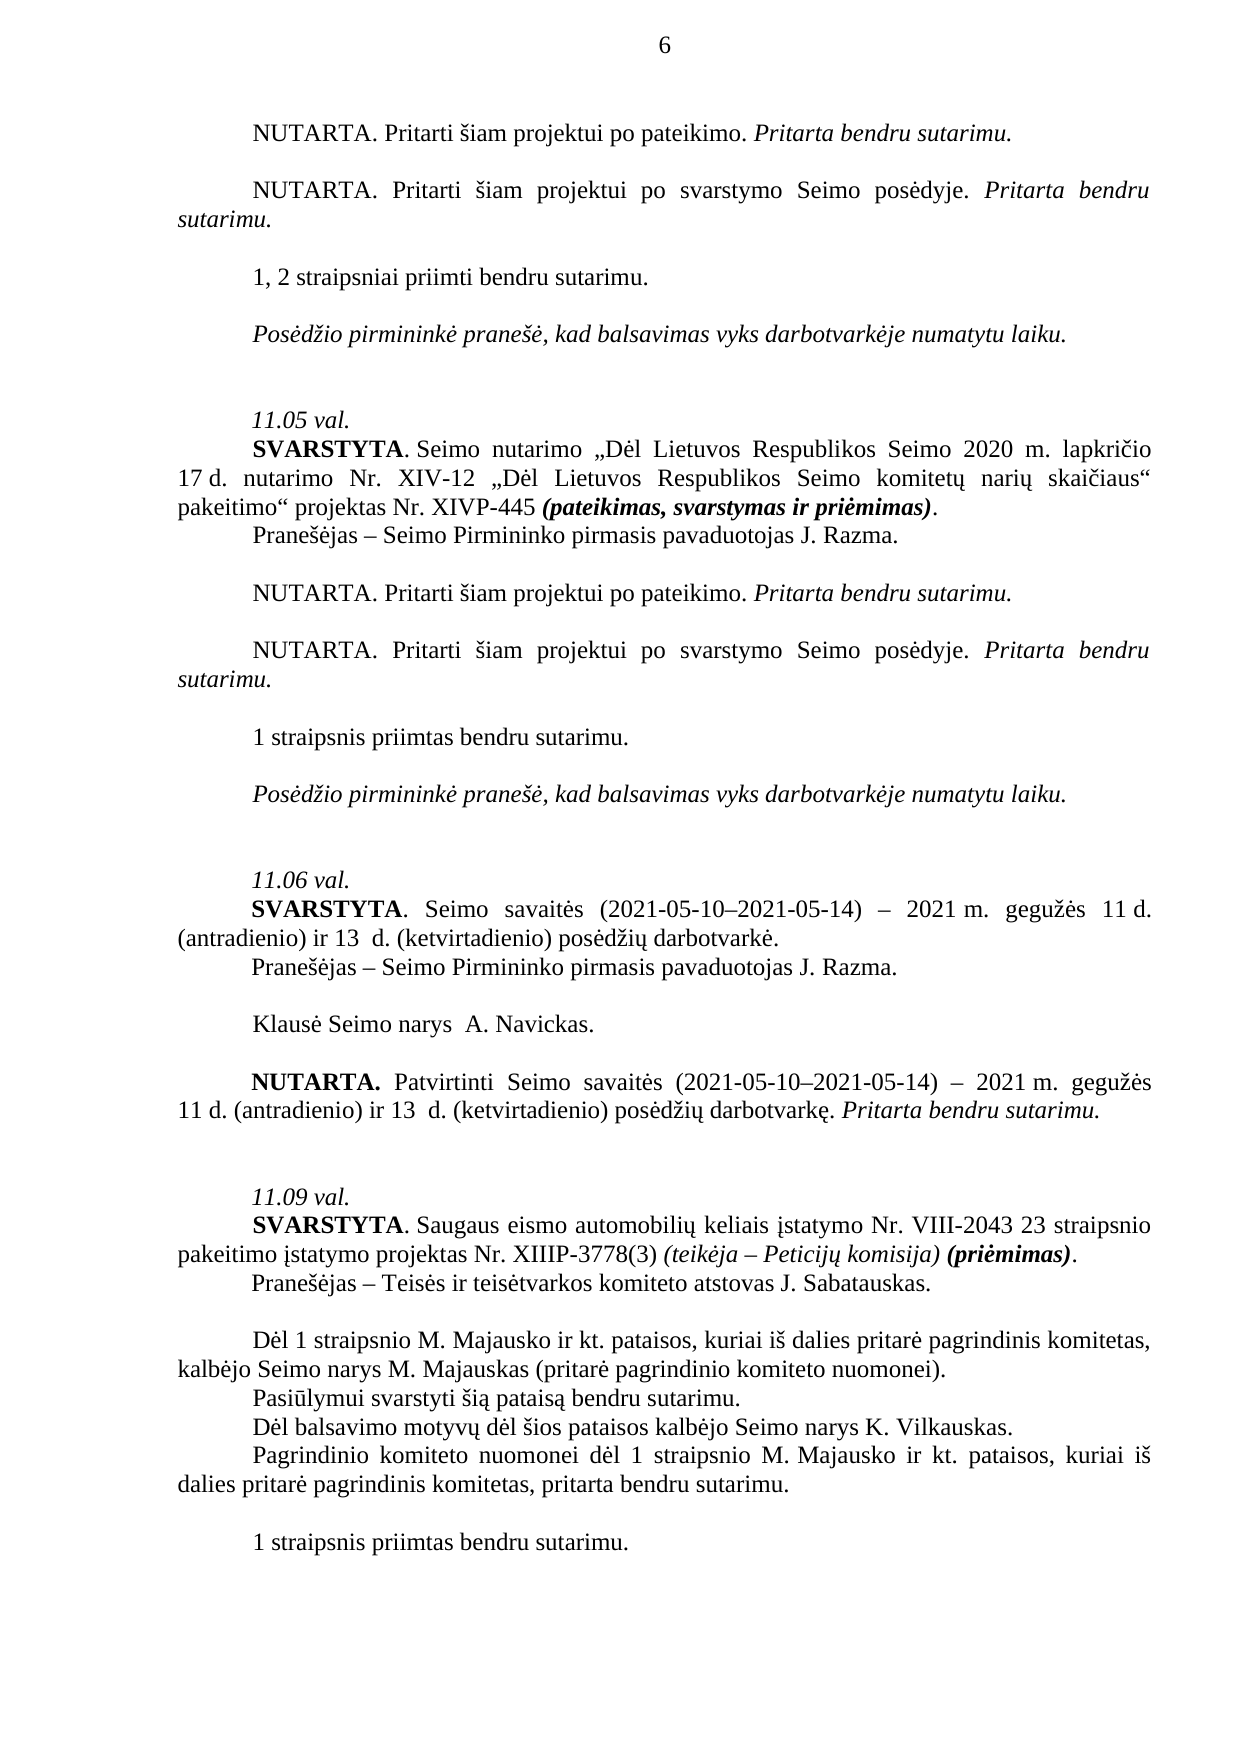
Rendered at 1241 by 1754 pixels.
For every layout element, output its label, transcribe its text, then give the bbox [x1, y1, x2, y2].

text NUTARTA. Pritarti šiam projektui po pateikimo. Pritarta bendru sutarimu. [177, 578, 1152, 607]
text Posėdžio pirmininkė pranešė, kad balsavimas vyks darbotvarkėje numatytu laiku. [177, 319, 1152, 348]
text 11.06 val. [177, 866, 1152, 894]
text NUTARTA. Pritarti šiam projektui po svarstymo Seimo posėdyje. Pritarta bendru sutarimu. [177, 176, 1152, 233]
text Pagrindinio komiteto nuomonei dėl 1 straipsnio M. Majausko ir kt. pataisos, kuriai iš dalies pritarė pagrindinis komitetas, pritarta bendru sutarimu. [177, 1441, 1152, 1498]
text 1 straipsnis priimtas bendru sutarimu. [177, 722, 1152, 751]
text SVARSTYTA. Seimo nutarimo „Dėl Lietuvos Respublikos Seimo 2020 m. lapkričio 17 d. nutarimo Nr. XIV-12 „Dėl Lietuvos Respublikos Seimo komitetų narių skaičiaus“ pakeitimo“ projektas Nr. XIVP-445 (pateikimas, svarstymas ir priėmimas). [177, 434, 1152, 521]
text NUTARTA. Patvirtinti Seimo savaitės (2021-05-10–2021-05-14) – 2021 m. gegužės 11 d. (antradienio) ir 13 d. (ketvirtadienio) posėdžių darbotvarkę. Pritarta bendru sutarimu. [177, 1067, 1152, 1124]
text Dėl balsavimo motyvų dėl šios pataisos kalbėjo Seimo narys K. Vilkauskas. [177, 1412, 1152, 1441]
text Pranešėjas – Seimo Pirmininko pirmasis pavaduotojas J. Razma. [177, 521, 1152, 549]
text Klausė Seimo narys A. Navickas. [177, 1009, 1152, 1038]
text Pasiūlymui svarstyti šią pataisą bendru sutarimu. [177, 1383, 1152, 1412]
text 11.05 val. [177, 406, 1152, 434]
text Posėdžio pirmininkė pranešė, kad balsavimas vyks darbotvarkėje numatytu laiku. [177, 779, 1152, 808]
text 1, 2 straipsniai priimti bendru sutarimu. [177, 262, 1152, 291]
text NUTARTA. Pritarti šiam projektui po svarstymo Seimo posėdyje. Pritarta bendru sutarimu. [177, 636, 1152, 693]
text 11.09 val. [177, 1182, 1152, 1211]
text Pranešėjas – Teisės ir teisėtvarkos komiteto atstovas J. Sabatauskas. [177, 1268, 1152, 1297]
text SVARSTYTA. Seimo savaitės (2021-05-10–2021-05-14) – 2021 m. gegužės 11 d. (antradienio) ir 13 d. (ketvirtadienio) posėdžių darbotvarkė. [177, 894, 1152, 952]
text Dėl 1 straipsnio M. Majausko ir kt. pataisos, kuriai iš dalies pritarė pagrindinis komitetas, kalbėjo Seimo narys M. Majauskas (pritarė pagrindinio komiteto nuomonei). [177, 1326, 1152, 1383]
text SVARSTYTA. Saugaus eismo automobilių keliais įstatymo Nr. VIII-2043 23 straipsnio pakeitimo įstatymo projektas Nr. XIIIP-3778(3) (teikėja – Peticijų komisija) (priėmimas). [177, 1211, 1152, 1268]
text 1 straipsnis priimtas bendru sutarimu. [177, 1527, 1152, 1556]
text NUTARTA. Pritarti šiam projektui po pateikimo. Pritarta bendru sutarimu. [177, 118, 1152, 147]
text Pranešėjas – Seimo Pirmininko pirmasis pavaduotojas J. Razma. [177, 952, 1152, 981]
